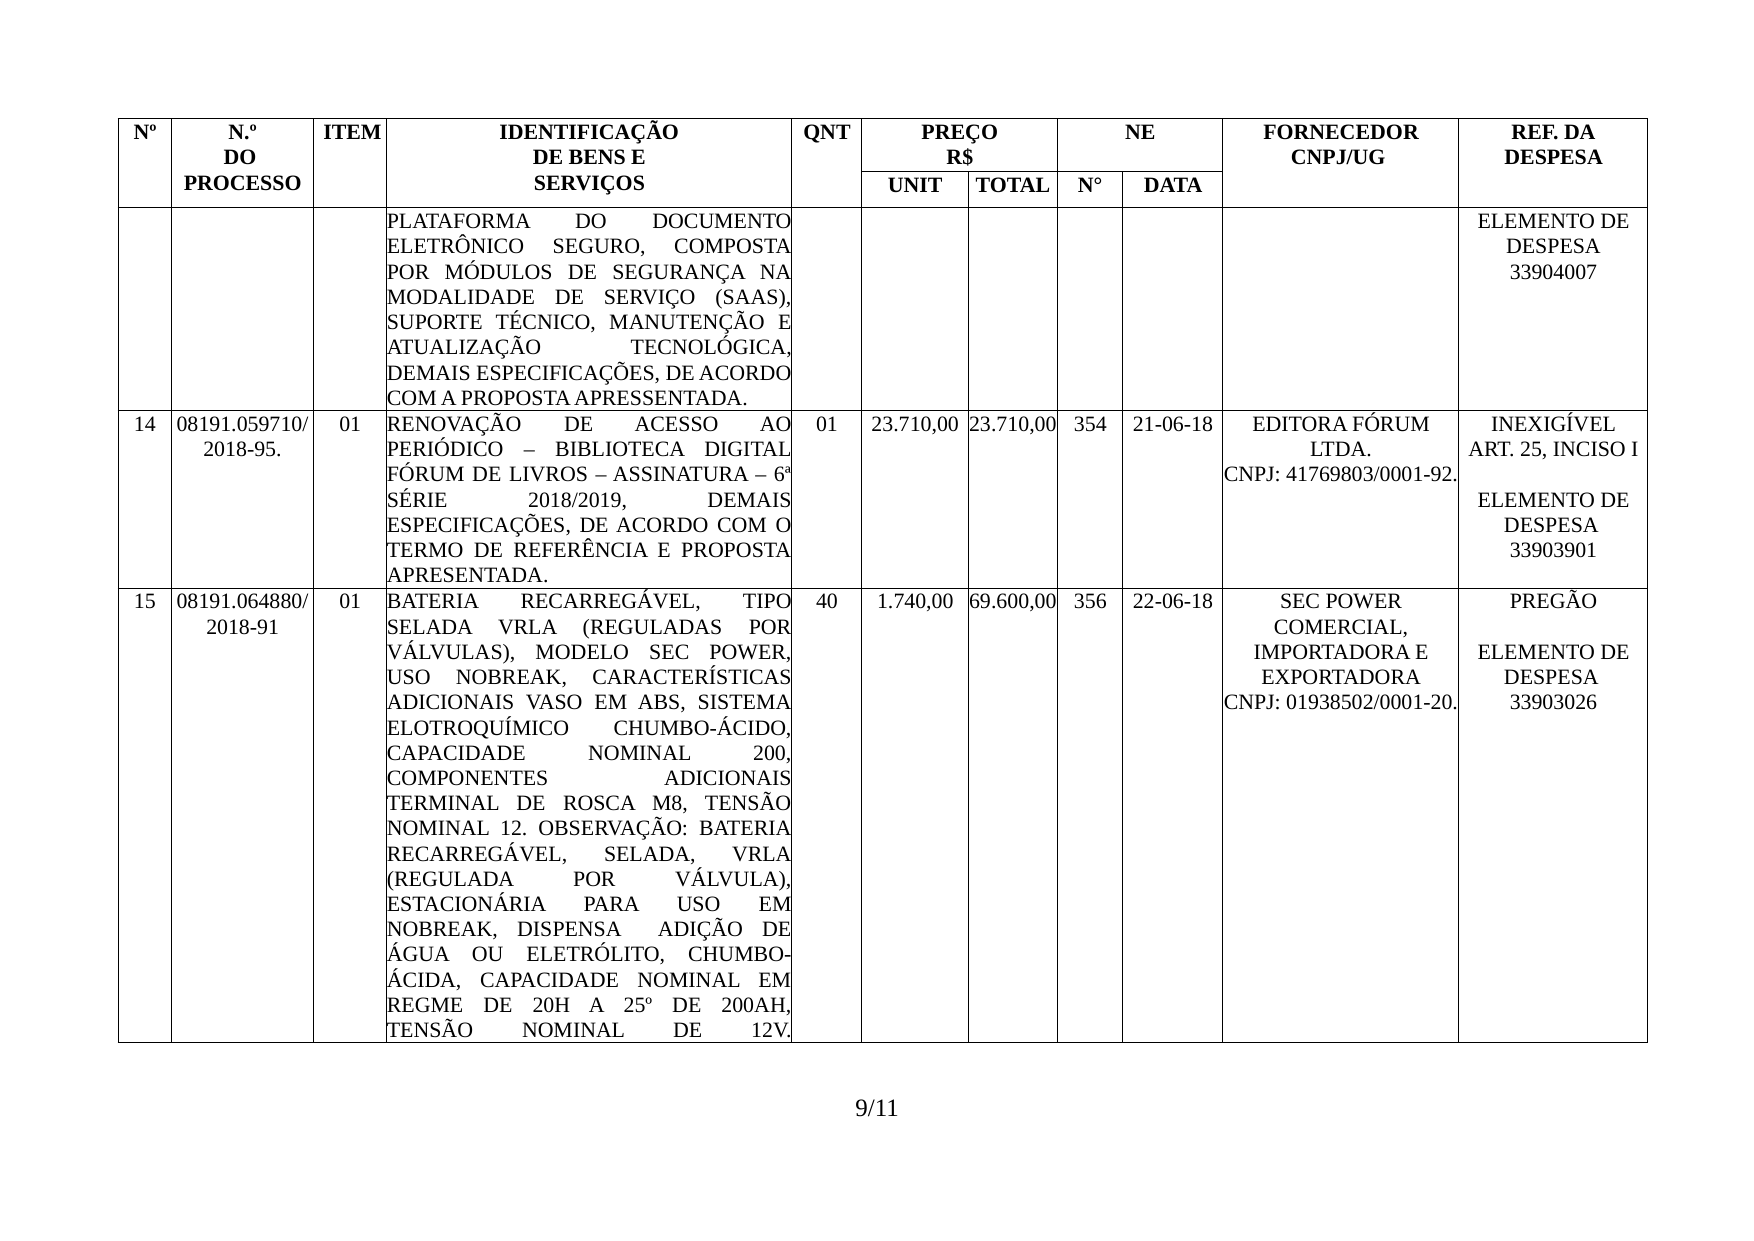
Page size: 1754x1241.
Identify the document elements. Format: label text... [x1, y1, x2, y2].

table_cell RENOVAÇÃO DE ACESSO AO PERIÓDICO – BIBLIOTECA DIGITAL FÓRUM DE LIVROS – ASSINATURA – 6ª SÉRIE 2018/2019, DEMAIS ESPECIFICAÇÕES, DE ACORDO COM O TERMO DE REFERÊNCIA E PROPOSTA APRESENTADA. [387, 411, 791, 587]
table_cell [862, 208, 968, 410]
table_cell 21-06-18 [1123, 411, 1222, 587]
table_cell TOTAL [969, 172, 1057, 207]
table_cell N° [1058, 172, 1122, 207]
table_cell [314, 208, 386, 410]
table_header N.º DO PROCESSO [172, 119, 313, 207]
table_cell BATERIA RECARREGÁVEL, TIPO SELADA VRLA (REGULADAS POR VÁLVULAS), MODELO SEC POWER, USO NOBREAK, CARACTERÍSTICAS ADICIONAIS VASO EM ABS, SISTEMA ELOTROQUÍMICO CHUMBO-ÁCIDO, CAPACIDADE NOMINAL 200, COMPONENTES ADICIONAIS TERMINAL DE ROSCA M8, TENSÃO NOMINAL 12. OBSERVAÇÃO: BATERIA RECARREGÁVEL, SELADA, VRLA (REGULADA POR VÁLVULA), ESTACIONÁRIA PARA USO EM NOBREAK, DISPENSA ADIÇÃO DE ÁGUA OU ELETRÓLITO, CHUMBO-ÁCIDA, CAPACIDADE NOMINAL EM REGME DE 20H A 25º DE 200AH, TENSÃO NOMINAL DE 12V. [387, 589, 791, 1042]
table_cell DATA [1123, 172, 1222, 207]
table_cell 01 [314, 589, 386, 1042]
table_cell [119, 208, 171, 410]
table_cell 14 [119, 411, 171, 587]
table_cell [1123, 208, 1222, 410]
table_cell 01 [314, 411, 386, 587]
table_cell 22-06-18 [1123, 589, 1222, 1042]
table_cell 08191.059710/ 2018-95. [172, 411, 313, 587]
table_cell [1223, 208, 1458, 410]
table_cell 23.710,00 [862, 411, 968, 587]
table_cell 23.710,00 [969, 411, 1057, 587]
table_cell 40 [792, 589, 861, 1042]
table_header IDENTIFICAÇÃO DE BENS E SERVIÇOS [387, 119, 791, 207]
table_cell ELEMENTO DE DESPESA 33904007 [1459, 208, 1647, 410]
table_cell 08191.064880/ 2018-91 [172, 589, 313, 1042]
table_cell 15 [119, 589, 171, 1042]
table_cell SEC POWER COMERCIAL, IMPORTADORA E EXPORTADORA CNPJ: 01938502/0001-20. [1223, 589, 1458, 1042]
table_header NE [1058, 119, 1222, 171]
table_cell [172, 208, 313, 410]
table_cell EDITORA FÓRUM LTDA. CNPJ: 41769803/0001-92. [1223, 411, 1458, 587]
table_header ITEM [314, 119, 386, 207]
table_cell INEXIGÍVEL ART. 25, INCISO I ELEMENTO DE DESPESA 33903901 [1459, 411, 1647, 587]
table_cell PREGÃO ELEMENTO DE DESPESA 33903026 [1459, 589, 1647, 1042]
table_cell 01 [792, 411, 861, 587]
table_cell [792, 208, 861, 410]
table_cell 354 [1058, 411, 1122, 587]
table_header QNT [792, 119, 861, 207]
table_header FORNECEDOR CNPJ/UG [1223, 119, 1458, 207]
table_cell [1058, 208, 1122, 410]
table_cell 1.740,00 [862, 589, 968, 1042]
table_header REF. DA DESPESA [1459, 119, 1647, 207]
table_cell 69.600,00 [969, 589, 1057, 1042]
table_header Nº [119, 119, 171, 207]
table_cell [969, 208, 1057, 410]
table_cell PLATAFORMA DO DOCUMENTO ELETRÔNICO SEGURO, COMPOSTA POR MÓDULOS DE SEGURANÇA NA MODALIDADE DE SERVIÇO (SAAS), SUPORTE TÉCNICO, MANUTENÇÃO E ATUALIZAÇÃO TECNOLÓGICA, DEMAIS ESPECIFICAÇÕES, DE ACORDO COM A PROPOSTA APRESSENTADA. [387, 208, 791, 410]
table_header PREÇO R$ [862, 119, 1057, 171]
table_cell 356 [1058, 589, 1122, 1042]
table_cell UNIT [862, 172, 968, 207]
